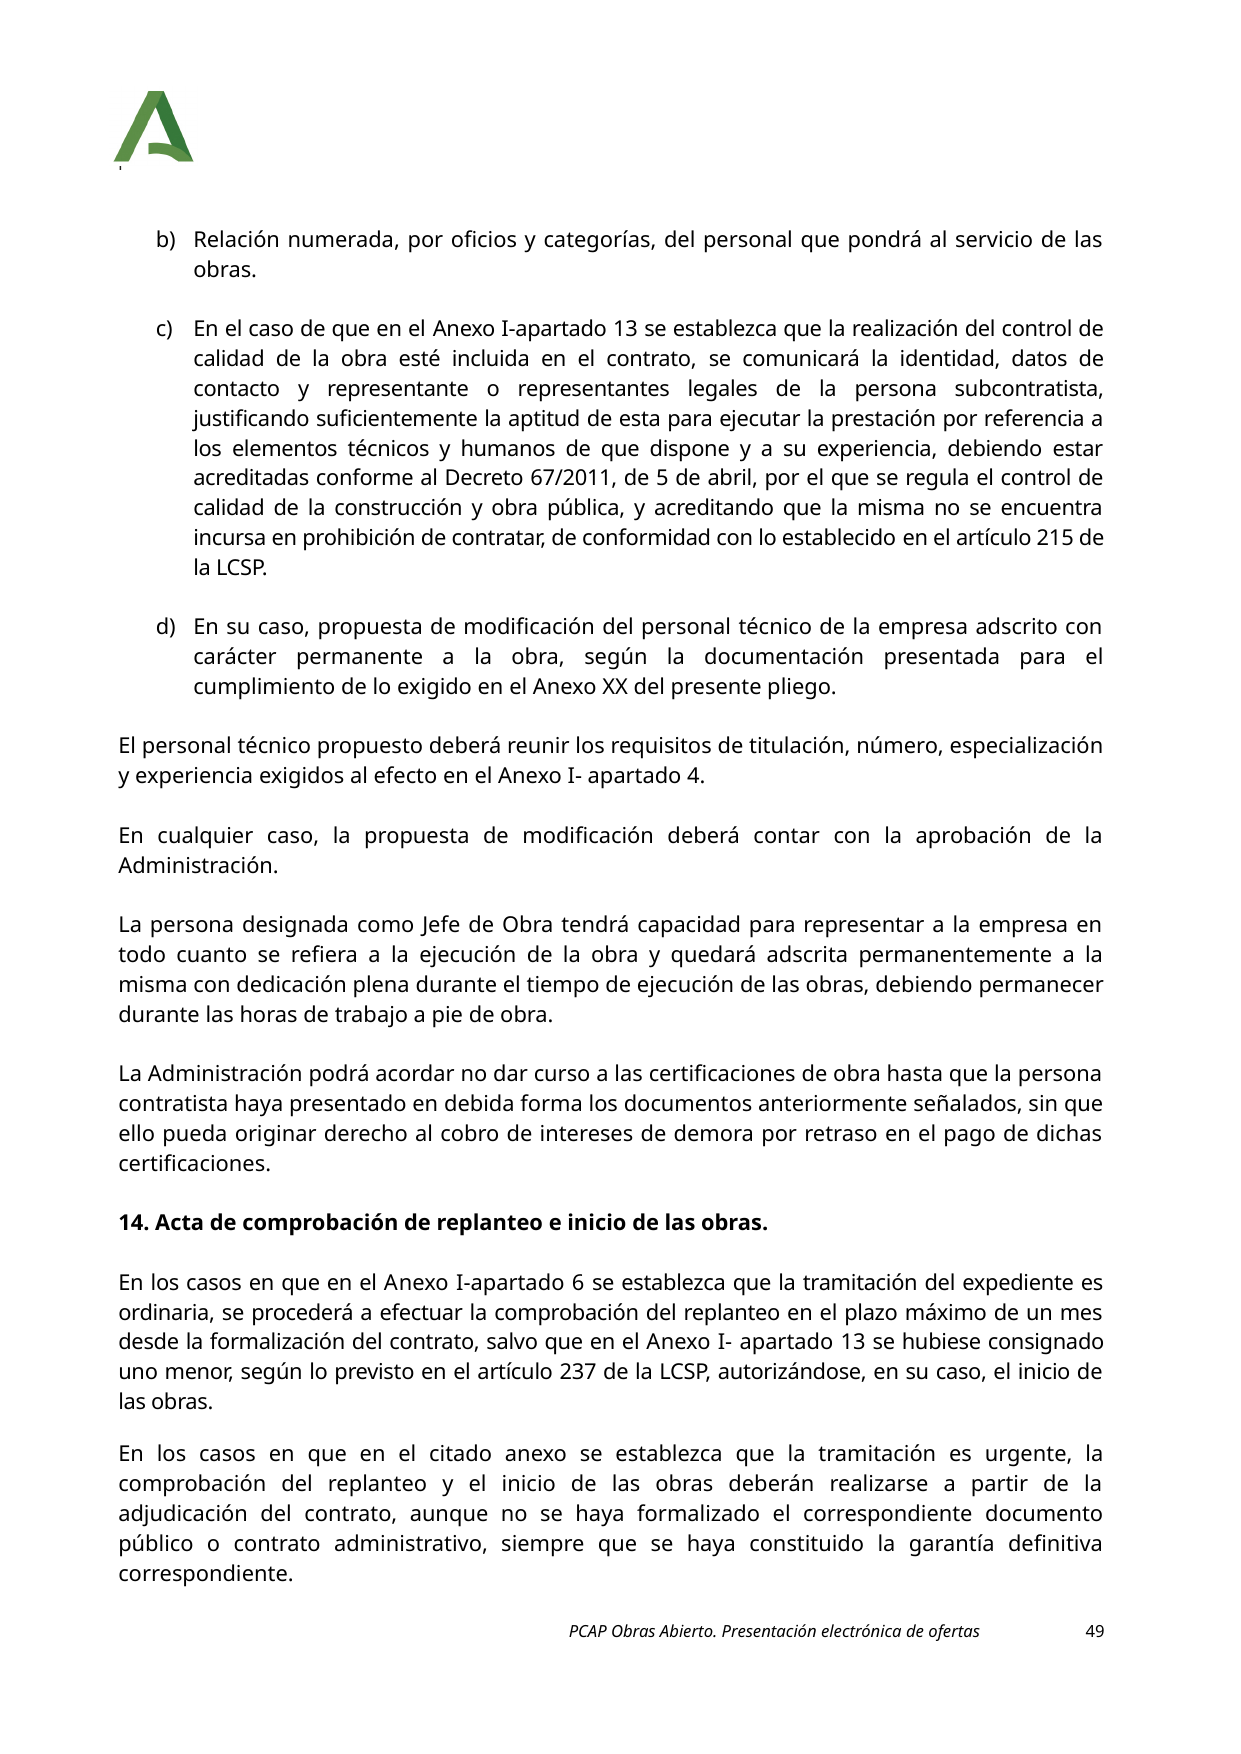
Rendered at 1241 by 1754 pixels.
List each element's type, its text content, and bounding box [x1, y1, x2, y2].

list Relación numerada, por oficios y categorías, del personal que pondrá al servicio de las obras. [156, 224, 1104, 284]
list En el caso de que en el Anexo I-apartado 13 se establezca que la realización del control de calidad de la obra esté incluida en el contrato, se comunicará la identidad, datos de contacto y representante o representantes legales de la persona subcontratista, justificando suficientemente la aptitud de esta para ejecutar la prestación por referencia a los elementos técnicos y humanos de que dispone y a su experiencia, debiendo estar acreditadas conforme al Decreto 67/2011, de 5 de abril, por el que se regula el control de calidad de la construcción y obra pública, y acreditando que la misma no se encuentra incursa en prohibición de contratar, de conformidad con lo establecido en el artículo 215 de la LCSP. [156, 313, 1104, 582]
text En los casos en que en el citado anexo se establezca que la tramitación es urgente, la comprobación del replanteo y el inicio de las obras deberán realizarse a partir de la adjudicación del contrato, aunque no se haya formalizado el correspondiente documento público o contrato administrativo, siempre que se haya constituido la garantía definitiva correspondiente. [118, 1438, 1104, 1587]
text En cualquier caso, la propuesta de modificación deberá contar con la aprobación de la Administración. [118, 820, 1104, 879]
text La persona designada como Jefe de Obra tendrá capacidad para representar a la empresa en todo cuanto se refiera a la ejecución de la obra y quedará adscrita permanentemente a la misma con dedicación plena durante el tiempo de ejecución de las obras, debiendo permanecer durante las horas de trabajo a pie de obra. [118, 909, 1104, 1028]
text La Administración podrá acordar no dar curso a las certificaciones de obra hasta que la persona contratista haya presentado en debida forma los documentos anteriormente señalados, sin que ello pueda originar derecho al cobro de intereses de demora por retraso en el pago de dichas certificaciones. [118, 1058, 1104, 1177]
text En los casos en que en el Anexo I-apartado 6 se establezca que la tramitación del expediente es ordinaria, se procederá a efectuar la comprobación del replanteo en el plazo máximo de un mes desde la formalización del contrato, salvo que en el Anexo I- apartado 13 se hubiese consignado uno menor, según lo previsto en el artículo 237 de la LCSP, autorizándose, en su caso, el inicio de las obras. [118, 1267, 1104, 1416]
text El personal técnico propuesto deberá reunir los requisitos de titulación, número, especialización y experiencia exigidos al efecto en el Anexo I- apartado 4. [118, 731, 1104, 790]
text 14. Acta de comprobación de replanteo e inicio de las obras. [118, 1207, 1104, 1237]
list En su caso, propuesta de modificación del personal técnico de la empresa adscrito con carácter permanente a la obra, según la documentación presentada para el cumplimiento de lo exigido en el Anexo XX del presente pliego. [156, 611, 1104, 701]
picture [109, 86, 198, 166]
